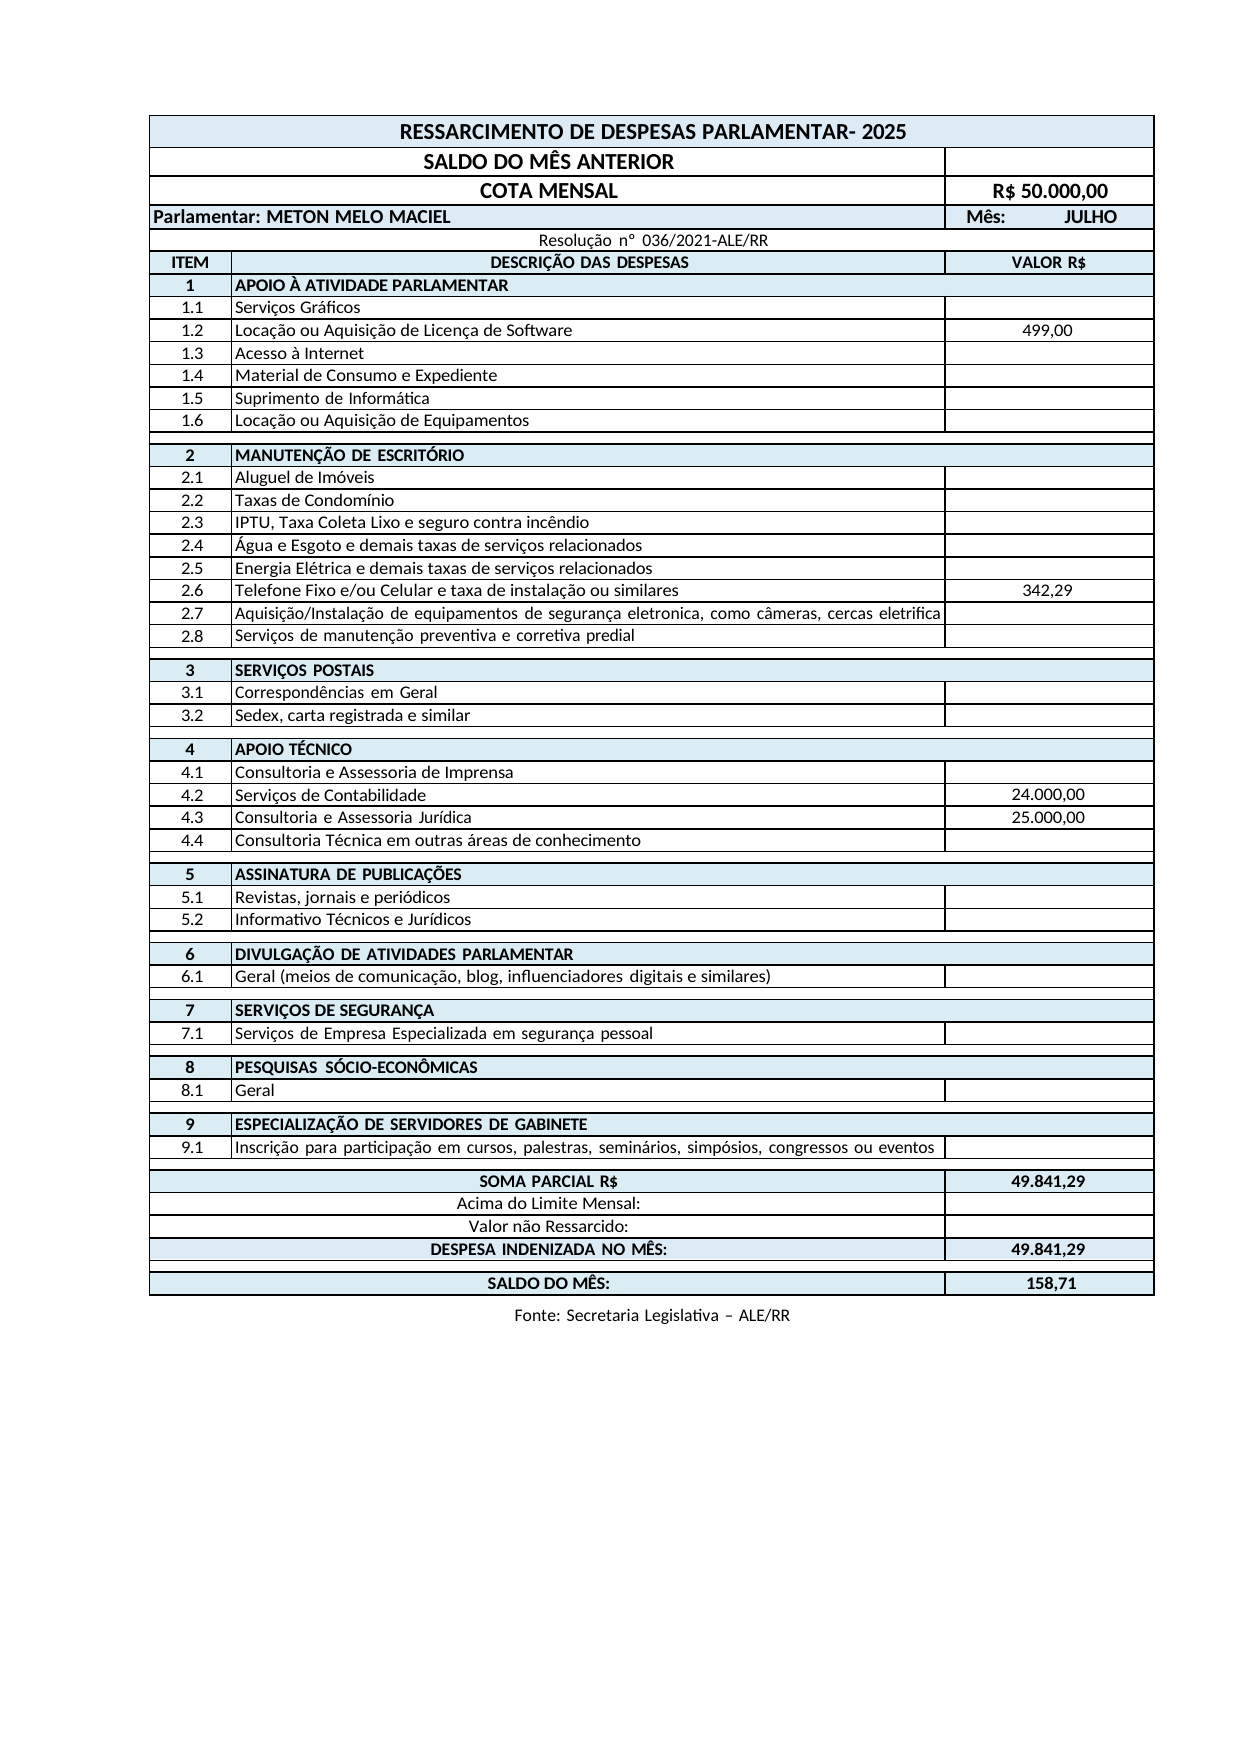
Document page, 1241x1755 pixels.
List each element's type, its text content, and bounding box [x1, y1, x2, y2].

table_cell 499,00 [946, 320, 1153, 341]
table_cell [946, 535, 1153, 556]
table_cell 1.5 [150, 388, 231, 409]
table_cell 2.5 [150, 558, 231, 578]
table_cell [150, 648, 1153, 658]
table_cell [946, 762, 1153, 783]
table_cell [946, 490, 1153, 511]
table_cell Mês: JULHO [946, 206, 1153, 228]
table_cell [946, 830, 1153, 851]
table_cell Consultoria Técnica em outras áreas de conhecimento [232, 830, 944, 851]
table_cell SERVIÇOS DE SEGURANÇA [232, 1000, 1153, 1021]
table_cell 24.000,00 [946, 784, 1153, 805]
table_cell 1.6 [150, 410, 231, 431]
table_cell SERVIÇOS POSTAIS [232, 660, 1153, 681]
table_cell 6 [150, 943, 231, 964]
table_cell [946, 467, 1153, 488]
table_cell [946, 1137, 1153, 1157]
table_cell Consultoria e Assessoria Jurídica [232, 807, 944, 828]
table_cell APOIO TÉCNICO [232, 739, 1153, 760]
table_cell [946, 1080, 1153, 1101]
table_cell Taxas de Condomínio [232, 490, 944, 511]
table_cell 158,71 [946, 1273, 1153, 1294]
table_cell 2.4 [150, 535, 231, 556]
table_cell [150, 932, 1153, 942]
table_cell 9 [150, 1114, 231, 1135]
table_cell Sedex, carta registrada e similar [232, 705, 944, 726]
table_cell Material de Consumo e Expediente [232, 365, 944, 386]
table_cell DESCRIÇÃO DAS DESPESAS [232, 252, 944, 273]
table_cell 2.2 [150, 490, 231, 511]
table_cell 2.6 [150, 580, 231, 601]
table_cell [946, 886, 1153, 907]
table_cell IPTU, Taxa Coleta Lixo e seguro contra incêndio [232, 512, 944, 533]
table_cell 3.2 [150, 705, 231, 726]
table_cell 1.2 [150, 320, 231, 341]
table_cell Informativo Técnicos e Jurídicos [232, 909, 944, 930]
table_cell [946, 625, 1153, 646]
table_cell 49.841,29 [946, 1171, 1153, 1192]
table_cell [946, 682, 1153, 703]
table_cell Valor não Ressarcido: [150, 1216, 944, 1237]
table_cell 8 [150, 1057, 231, 1078]
table_cell [946, 909, 1153, 930]
table_cell [150, 433, 1153, 443]
table_cell 2.8 [150, 625, 231, 646]
table_cell Acima do Limite Mensal: [150, 1193, 944, 1214]
table_cell [946, 1193, 1153, 1214]
table_cell [150, 988, 1153, 998]
table_cell VALOR R$ [946, 252, 1153, 273]
table_cell DIVULGAÇÃO DE ATIVIDADES PARLAMENTAR [232, 943, 1153, 964]
table_cell Consultoria e Assessoria de Imprensa [232, 762, 944, 783]
table_cell 25.000,00 [946, 807, 1153, 828]
table_cell Inscrição para participação em cursos, palestras, seminários, simpósios, congressos ou eventos [232, 1137, 944, 1157]
table_cell Geral [232, 1080, 944, 1101]
table_cell Geral (meios de comunicação, blog, influenciadores digitais e similares) [232, 966, 944, 987]
table_cell 5.1 [150, 886, 231, 907]
table_cell Locação ou Aquisição de Licença de Software [232, 320, 944, 341]
table_cell [150, 727, 1153, 737]
table_cell 2 [150, 445, 231, 466]
table_cell 2.7 [150, 603, 231, 624]
table_cell Aluguel de Imóveis [232, 467, 944, 488]
table_cell 4.2 [150, 784, 231, 805]
table_cell Revistas, jornais e periódicos [232, 886, 944, 907]
table_cell 2.3 [150, 512, 231, 533]
table_cell [150, 852, 1153, 862]
table_cell ITEM [150, 252, 231, 273]
table_cell [150, 1159, 1153, 1169]
table_cell [946, 297, 1153, 318]
table_cell 1.4 [150, 365, 231, 386]
table_cell Correspondências em Geral [232, 682, 944, 703]
table_cell R$ 50.000,00 [946, 177, 1153, 204]
table_cell 7.1 [150, 1023, 231, 1044]
table_cell 1.1 [150, 297, 231, 318]
table_cell COTA MENSAL [150, 177, 944, 204]
table_cell [150, 1102, 1153, 1112]
table_cell PESQUISAS SÓCIO-ECONÔMICAS [232, 1057, 1153, 1078]
table_cell 5.2 [150, 909, 231, 930]
table_cell 8.1 [150, 1080, 231, 1101]
table_cell SOMA PARCIAL R$ [150, 1171, 944, 1192]
table_cell Energia Elétrica e demais taxas de serviços relacionados [232, 558, 944, 578]
table_cell [946, 342, 1153, 363]
table_cell 7 [150, 1000, 231, 1021]
table_cell 4.4 [150, 830, 231, 851]
table_cell [946, 1216, 1153, 1237]
table_cell 1.3 [150, 342, 231, 363]
table_cell 5 [150, 864, 231, 885]
table_cell [946, 410, 1153, 431]
table_cell [150, 1045, 1153, 1055]
table_cell ESPECIALIZAÇÃO DE SERVIDORES DE GABINETE [232, 1114, 1153, 1135]
table_cell [946, 512, 1153, 533]
table_cell Resolução nº 036/2021-ALE/RR [150, 230, 1153, 250]
table_cell ASSINATURA DE PUBLICAÇÕES [232, 864, 1153, 885]
table_cell Parlamentar: METON MELO MACIEL [150, 206, 944, 228]
table_cell [946, 603, 1153, 624]
table_cell 4.3 [150, 807, 231, 828]
table_cell Telefone Fixo e/ou Celular e taxa de instalação ou similares [232, 580, 944, 601]
table_cell [946, 558, 1153, 578]
table_cell 4.1 [150, 762, 231, 783]
table_header RESSARCIMENTO DE DESPESAS PARLAMENTAR- 2025 [150, 116, 1153, 147]
table_cell [946, 705, 1153, 726]
table_cell SALDO DO MÊS: [150, 1273, 944, 1294]
table_cell [150, 1261, 1153, 1271]
table_cell 4 [150, 739, 231, 760]
table_cell Acesso à Internet [232, 342, 944, 363]
table_cell Serviços de Empresa Especializada em segurança pessoal [232, 1023, 944, 1044]
table_cell 342,29 [946, 580, 1153, 601]
table_cell MANUTENÇÃO DE ESCRITÓRIO [232, 445, 1153, 466]
table_cell 2.1 [150, 467, 231, 488]
table_cell Aquisição/Instalação de equipamentos de segurança eletronica, como câmeras, cercas eletrifica [232, 603, 944, 624]
table_cell Serviços Gráficos [232, 297, 944, 318]
table_cell [946, 365, 1153, 386]
table_cell SALDO DO MÊS ANTERIOR [150, 148, 944, 175]
table_cell Suprimento de Informática [232, 388, 944, 409]
table_cell DESPESA INDENIZADA NO MÊS: [150, 1239, 944, 1259]
table_cell [946, 966, 1153, 987]
text Fonte: Secretaria Legislativa – ALE/RR [148, 1304, 1157, 1326]
table_cell APOIO À ATIVIDADE PARLAMENTAR [232, 275, 1153, 296]
table_cell Locação ou Aquisição de Equipamentos [232, 410, 944, 431]
table_cell 3.1 [150, 682, 231, 703]
table_cell Serviços de Contabilidade [232, 784, 944, 805]
table_cell [946, 1023, 1153, 1044]
table_cell 3 [150, 660, 231, 681]
table_cell [946, 148, 1153, 175]
table_cell Serviços de manutenção preventiva e corretiva predial [232, 625, 944, 646]
table_cell 1 [150, 275, 231, 296]
table_cell [946, 388, 1153, 409]
table_cell 6.1 [150, 966, 231, 987]
table_cell 49.841,29 [946, 1239, 1153, 1259]
table_cell 9.1 [150, 1137, 231, 1157]
table_cell Água e Esgoto e demais taxas de serviços relacionados [232, 535, 944, 556]
